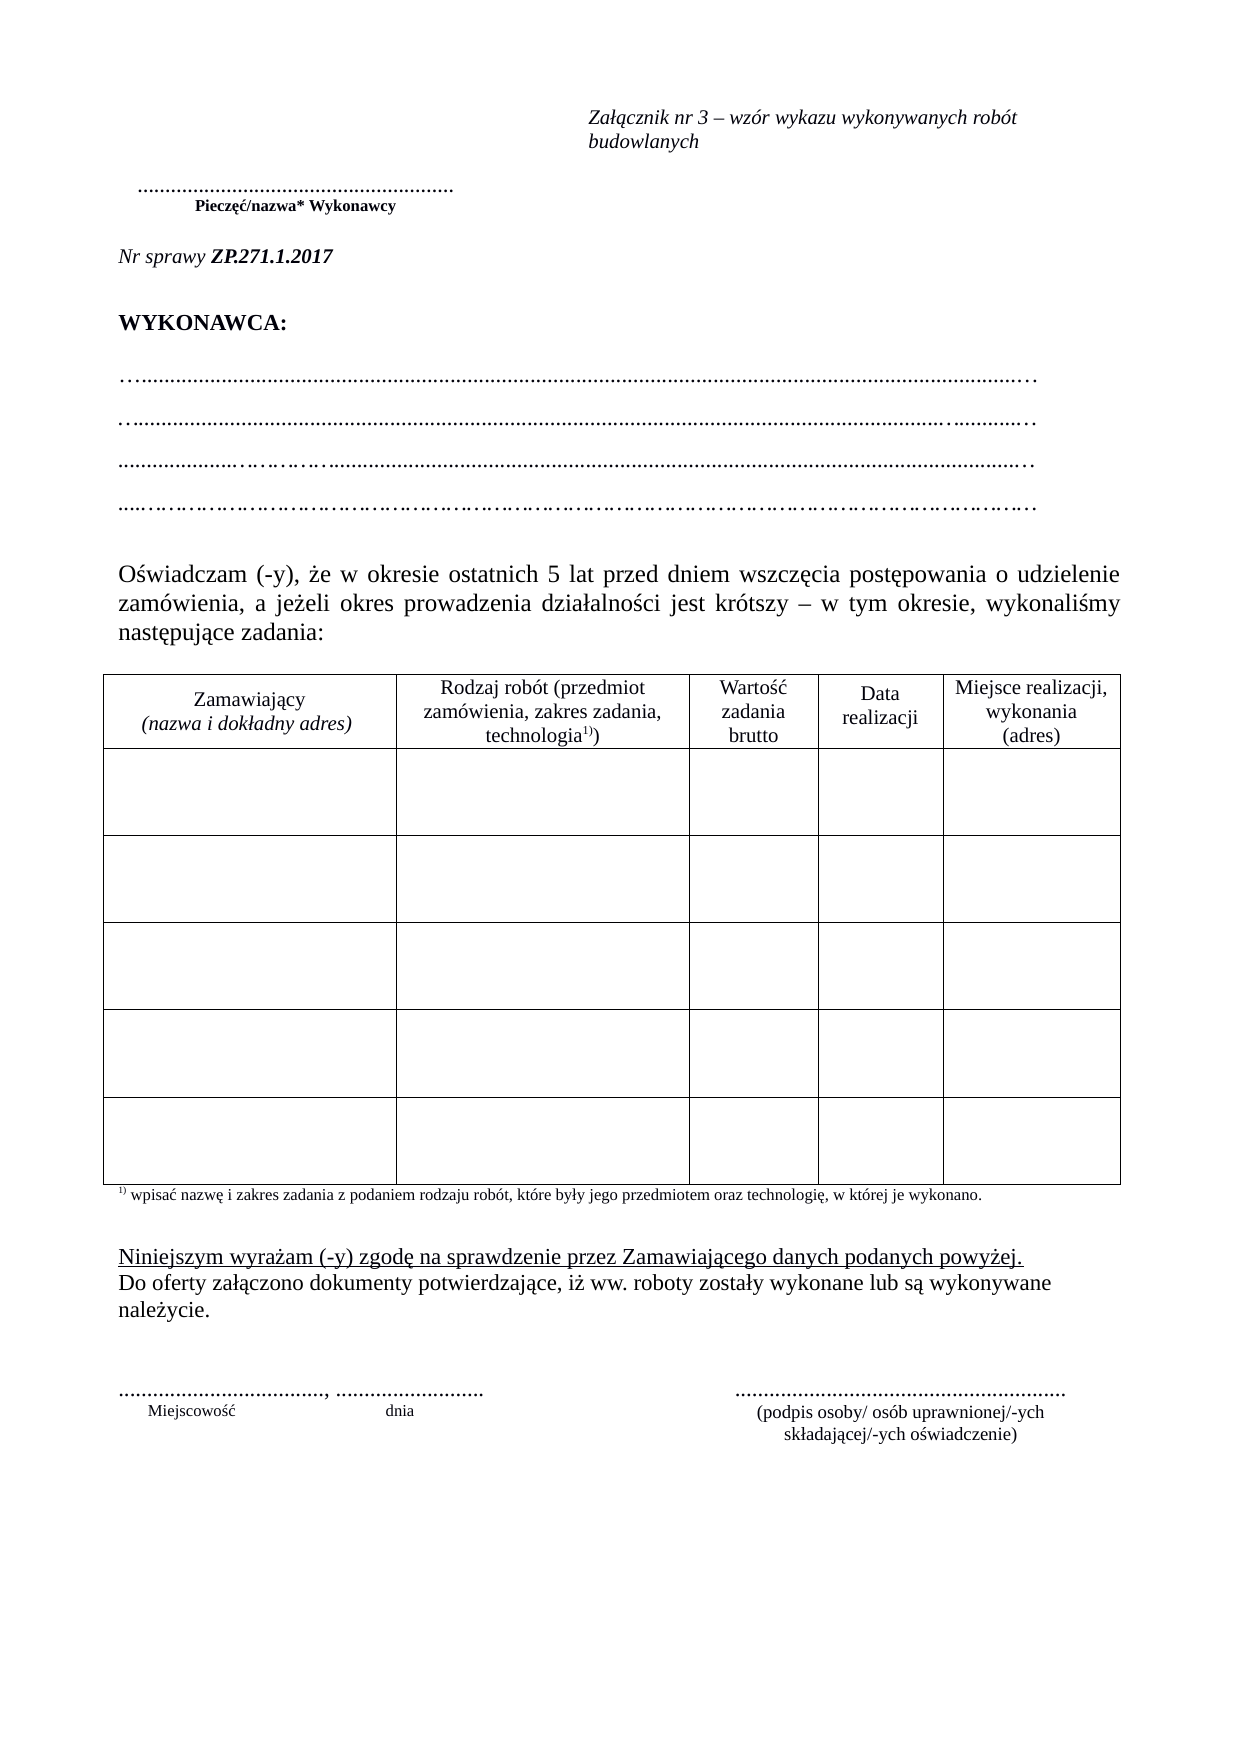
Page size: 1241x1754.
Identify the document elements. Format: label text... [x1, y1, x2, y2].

table_cell [819, 749, 943, 835]
table_header Zamawiający (nazwa i dokładny adres) [104, 675, 396, 747]
table_cell Miejscowość dnia [111, 1401, 517, 1444]
text Nr sprawy ZP.271.1.2017 [118, 244, 1122, 268]
table_cell [397, 923, 689, 1009]
text Do oferty załączono dokumenty potwierdzające, iż ww. roboty zostały wykonane lub są wykonywane należycie. [118, 1269, 1122, 1322]
text ………………………………………………… [118, 177, 473, 196]
table_cell [104, 923, 396, 1009]
table_cell [104, 1010, 396, 1097]
table_cell [944, 749, 1120, 835]
table_cell [819, 1098, 943, 1184]
table_header ...................................., .......................... [111, 1375, 517, 1401]
table_header Wartość zadania brutto [690, 675, 818, 747]
table_cell [944, 1010, 1120, 1097]
text ….........................................................................................................................................................… [118, 361, 1122, 388]
text Oświadczam (-y), że w okresie ostatnich 5 lat przed dniem wszczęcia postępowania o udzielenie zamówienia, a jeżeli okres prowadzenia działalności jest krótszy – w tym okresie, wykonaliśmy następujące zadania: [118, 559, 1122, 645]
table_cell [690, 749, 818, 835]
table_cell [397, 836, 689, 922]
table_header Data realizacji [819, 675, 943, 747]
text Pieczęć/nazwa* Wykonawcy [118, 196, 473, 215]
table_cell [104, 749, 396, 835]
text WYKONAWCA: [118, 309, 1122, 335]
table_cell [944, 836, 1120, 922]
table_cell [397, 1098, 689, 1184]
table_cell [690, 923, 818, 1009]
table_cell [517, 1401, 708, 1444]
table_cell [819, 923, 943, 1009]
text Niniejszym wyrażam (-y) zgodę na sprawdzenie przez Zamawiającego danych podanych powyżej. [118, 1243, 1122, 1269]
table_cell [944, 923, 1120, 1009]
table_cell [819, 1010, 943, 1097]
table_cell [104, 836, 396, 922]
text ....................…………….......................................................................................................................… [118, 446, 1122, 473]
table_header Rodzaj robót (przedmiot zamówienia, zakres zadania, technologia1)) [397, 675, 689, 747]
table_cell (podpis osoby/ osób uprawnionej/-ych składającej/-ych oświadczenie) [709, 1401, 1093, 1444]
table_cell [944, 1098, 1120, 1184]
table_cell [819, 836, 943, 922]
text 1) wpisać nazwę i zakres zadania z podaniem rodzaju robót, które były jego przedmiotem oraz technologię, w której je wykonano. [118, 1185, 1122, 1204]
table_header Miejsce realizacji, wykonania (adres) [944, 675, 1120, 747]
table_cell [397, 1010, 689, 1097]
table_cell [104, 1098, 396, 1184]
table_header .......................................................... [709, 1375, 1093, 1401]
text …............................................................................................................................................…..........… [118, 404, 1122, 430]
table_cell [690, 836, 818, 922]
text Załącznik nr 3 – wzór wykazu wykonywanych robót budowlanych [588, 105, 1122, 153]
table_cell [397, 749, 689, 835]
table_header [517, 1375, 708, 1401]
table_cell [690, 1010, 818, 1097]
text ....…………………………………………………………………………………………………………………… [118, 489, 1122, 515]
table_cell [690, 1098, 818, 1184]
